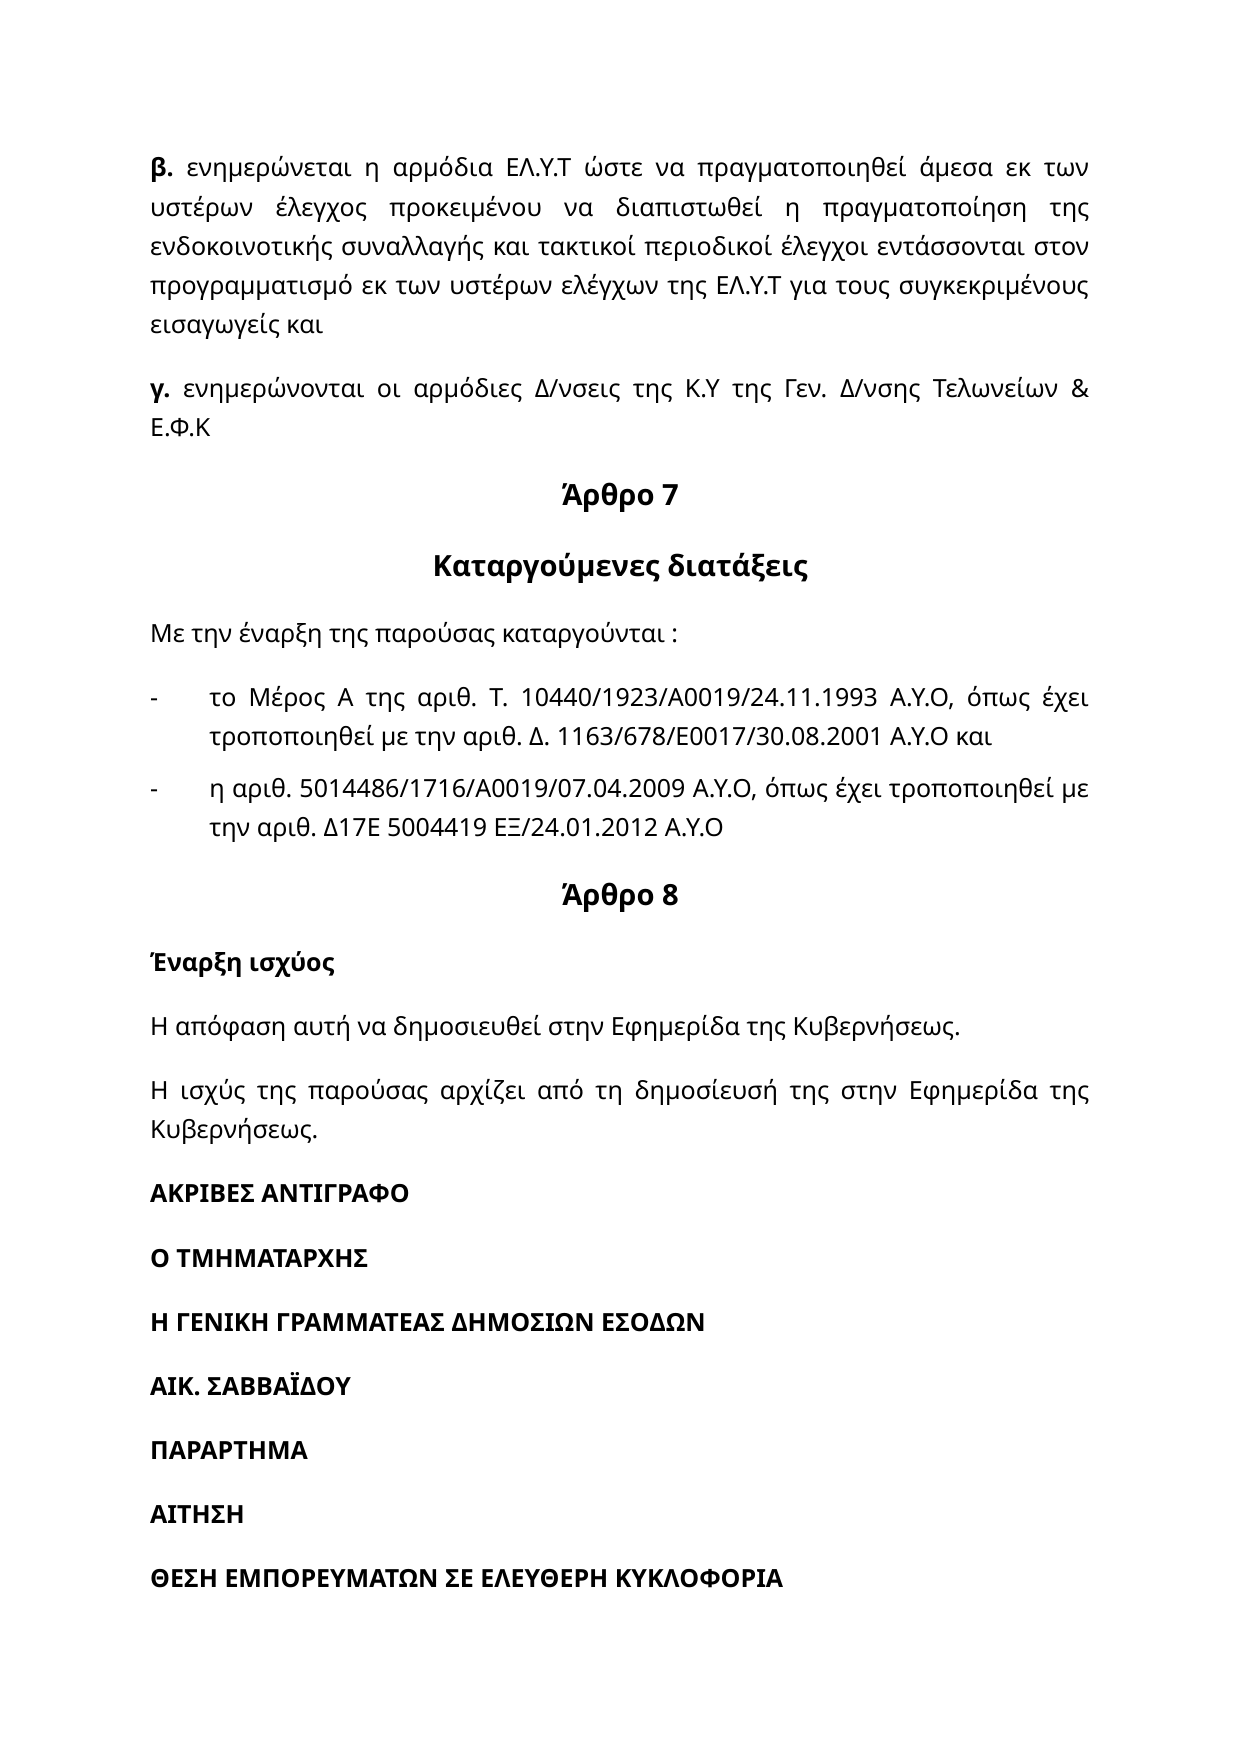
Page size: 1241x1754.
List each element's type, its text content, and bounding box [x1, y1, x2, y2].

text Η απόφαση αυτή να δημοσιευθεί στην Εφημερίδα της Κυβερνήσεως. [150, 1008, 1090, 1043]
text γ. ενημερώνονται οι αρμόδιες Δ/νσεις της Κ.Υ της Γεν. Δ/νσης Τελωνείων & Ε.Φ.Κ [150, 371, 1090, 444]
list - το Μέρος Α της αριθ. Τ. 10440/1923/Α0019/24.11.1993 Α.Υ.Ο, όπως έχει τροποποιηθεί με την αριθ. Δ. 1163/678/Ε0017/30.08.2001 Α.Υ.Ο και [150, 679, 1090, 753]
text β. ενημερώνεται η αρμόδια ΕΛ.Υ.Τ ώστε να πραγματοποιηθεί άμεσα εκ των υστέρων έλεγχος προκειμένου να διαπιστωθεί η πραγματοποίηση της ενδοκοινοτικής συναλλαγής και τακτικοί περιοδικοί έλεγχοι εντάσσονται στον προγραμματισμό εκ των υστέρων ελέγχων της ΕΛ.Υ.Τ για τους συγκεκριμένους εισαγωγείς και [150, 150, 1090, 341]
subtitle Άρθρο 7 [150, 474, 1090, 514]
text ΑΙΚ. ΣΑΒΒΑΪΔΟΥ [150, 1368, 1090, 1403]
text Με την έναρξη της παρούσας καταργούνται : [150, 615, 1090, 649]
text ΘΕΣΗ ΕΜΠΟΡΕΥΜΑΤΩΝ ΣΕ ΕΛΕΥΘΕΡΗ ΚΥΚΛΟΦΟΡΙΑ [150, 1561, 1090, 1595]
text ΑΙΤΗΣΗ [150, 1497, 1090, 1531]
text Η ΓΕΝΙΚΗ ΓΡΑΜΜΑΤΕΑΣ ΔΗΜΟΣΙΩΝ ΕΣΟΔΩΝ [150, 1304, 1090, 1338]
list - η αριθ. 5014486/1716/Α0019/07.04.2009 Α.Υ.Ο, όπως έχει τροποποιηθεί με την αριθ. Δ17Ε 5004419 ΕΞ/24.01.2012 Α.Υ.Ο [150, 770, 1090, 844]
text Ο ΤΜΗΜΑΤΑΡΧΗΣ [150, 1240, 1090, 1274]
subtitle Άρθρο 8 [150, 874, 1090, 913]
subtitle Καταργούμενες διατάξεις [150, 545, 1090, 584]
text ΑΚΡΙΒΕΣ ΑΝΤΙΓΡΑΦΟ [150, 1176, 1090, 1210]
text ΠΑΡΑΡΤΗΜΑ [150, 1433, 1090, 1467]
text Η ισχύς της παρούσας αρχίζει από τη δημοσίευσή της στην Εφημερίδα της Κυβερνήσεως. [150, 1073, 1090, 1146]
text Έναρξη ισχύος [150, 944, 1090, 978]
